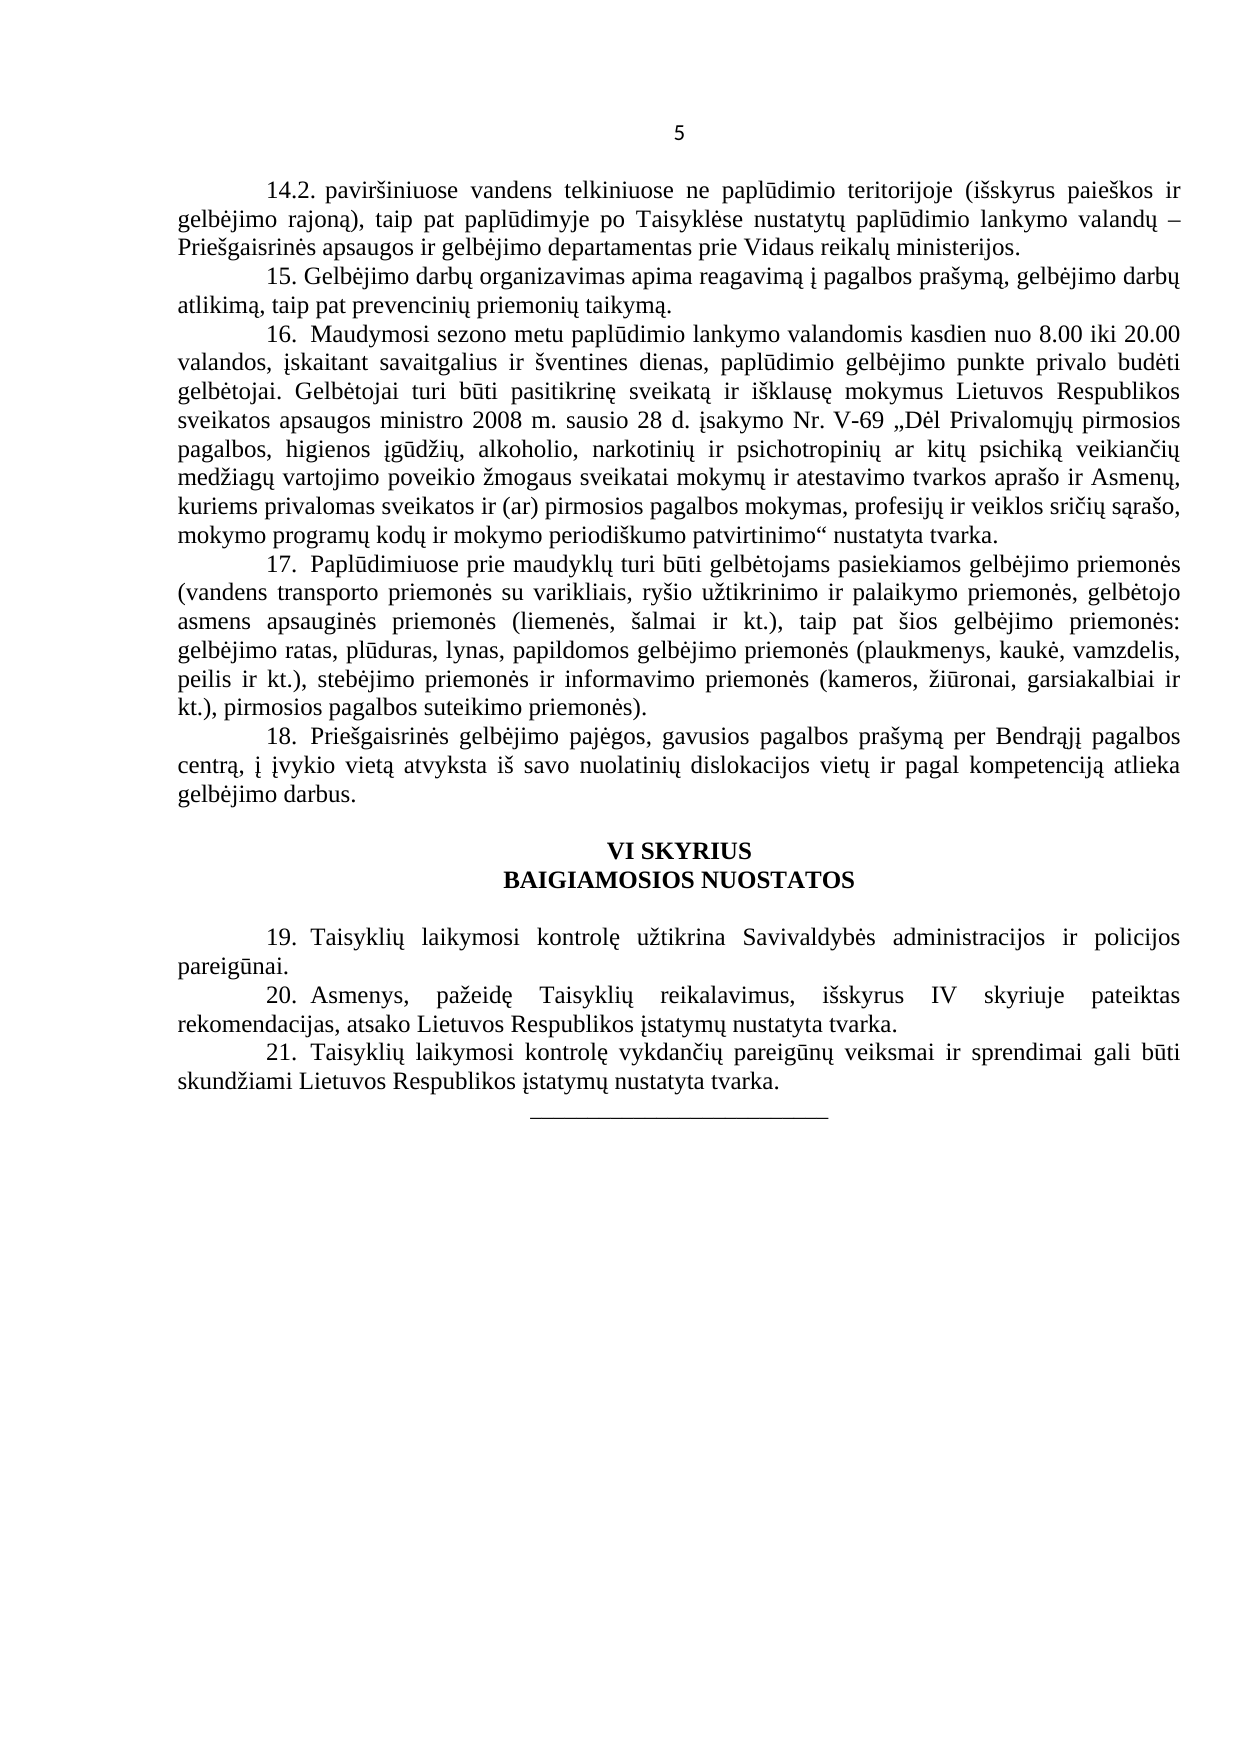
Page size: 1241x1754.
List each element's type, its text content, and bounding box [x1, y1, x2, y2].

text 17. Paplūdimiuose prie maudyklų turi būti gelbėtojams pasiekiamos gelbėjimo priemonės (vandens transporto priemonės su varikliais, ryšio užtikrinimo ir palaikymo priemonės, gelbėtojo asmens apsauginės priemonės (liemenės, šalmai ir kt.), taip pat šios gelbėjimo priemonės: gelbėjimo ratas, plūduras, lynas, papildomos gelbėjimo priemonės (plaukmenys, kaukė, vamzdelis, peilis ir kt.), stebėjimo priemonės ir informavimo priemonės (kameros, žiūronai, garsiakalbiai ir kt.), pirmosios pagalbos suteikimo priemonės). [177, 549, 1181, 721]
text 15. Gelbėjimo darbų organizavimas apima reagavimą į pagalbos prašymą, gelbėjimo darbų atlikimą, taip pat prevencinių priemonių taikymą. [177, 261, 1181, 319]
text VI SKYRIUS [177, 836, 1181, 865]
text 21. Taisyklių laikymosi kontrolę vykdančių pareigūnų veiksmai ir sprendimai gali būti skundžiami Lietuvos Respublikos įstatymų nustatyta tvarka. [177, 1037, 1181, 1095]
text __________________________ [177, 1095, 1181, 1121]
text 20. Asmenys, pažeidę Taisyklių reikalavimus, išskyrus IV skyriuje pateiktas rekomendacijas, atsako Lietuvos Respublikos įstatymų nustatyta tvarka. [177, 980, 1181, 1037]
text 19. Taisyklių laikymosi kontrolę užtikrina Savivaldybės administracijos ir policijos pareigūnai. [177, 922, 1181, 980]
text 16. Maudymosi sezono metu paplūdimio lankymo valandomis kasdien nuo 8.00 iki 20.00 valandos, įskaitant savaitgalius ir šventines dienas, paplūdimio gelbėjimo punkte privalo budėti gelbėtojai. Gelbėtojai turi būti pasitikrinę sveikatą ir išklausę mokymus Lietuvos Respublikos sveikatos apsaugos ministro 2008 m. sausio 28 d. įsakymo Nr. V-69 „Dėl Privalomųjų pirmosios pagalbos, higienos įgūdžių, alkoholio, narkotinių ir psichotropinių ar kitų psichiką veikiančių medžiagų vartojimo poveikio žmogaus sveikatai mokymų ir atestavimo tvarkos aprašo ir Asmenų, kuriems privalomas sveikatos ir (ar) pirmosios pagalbos mokymas, profesijų ir veiklos sričių sąrašo, mokymo programų kodų ir mokymo periodiškumo patvirtinimo“ nustatyta tvarka. [177, 319, 1181, 549]
text 18. Priešgaisrinės gelbėjimo pajėgos, gavusios pagalbos prašymą per Bendrąjį pagalbos centrą, į įvykio vietą atvyksta iš savo nuolatinių dislokacijos vietų ir pagal kompetenciją atlieka gelbėjimo darbus. [177, 721, 1181, 807]
text BAIGIAMOSIOS NUOSTATOS [177, 865, 1181, 894]
text 14.2. paviršiniuose vandens telkiniuose ne paplūdimio teritorijoje (išskyrus paieškos ir gelbėjimo rajoną), taip pat paplūdimyje po Taisyklėse nustatytų paplūdimio lankymo valandų – Priešgaisrinės apsaugos ir gelbėjimo departamentas prie Vidaus reikalų ministerijos. [177, 175, 1181, 261]
